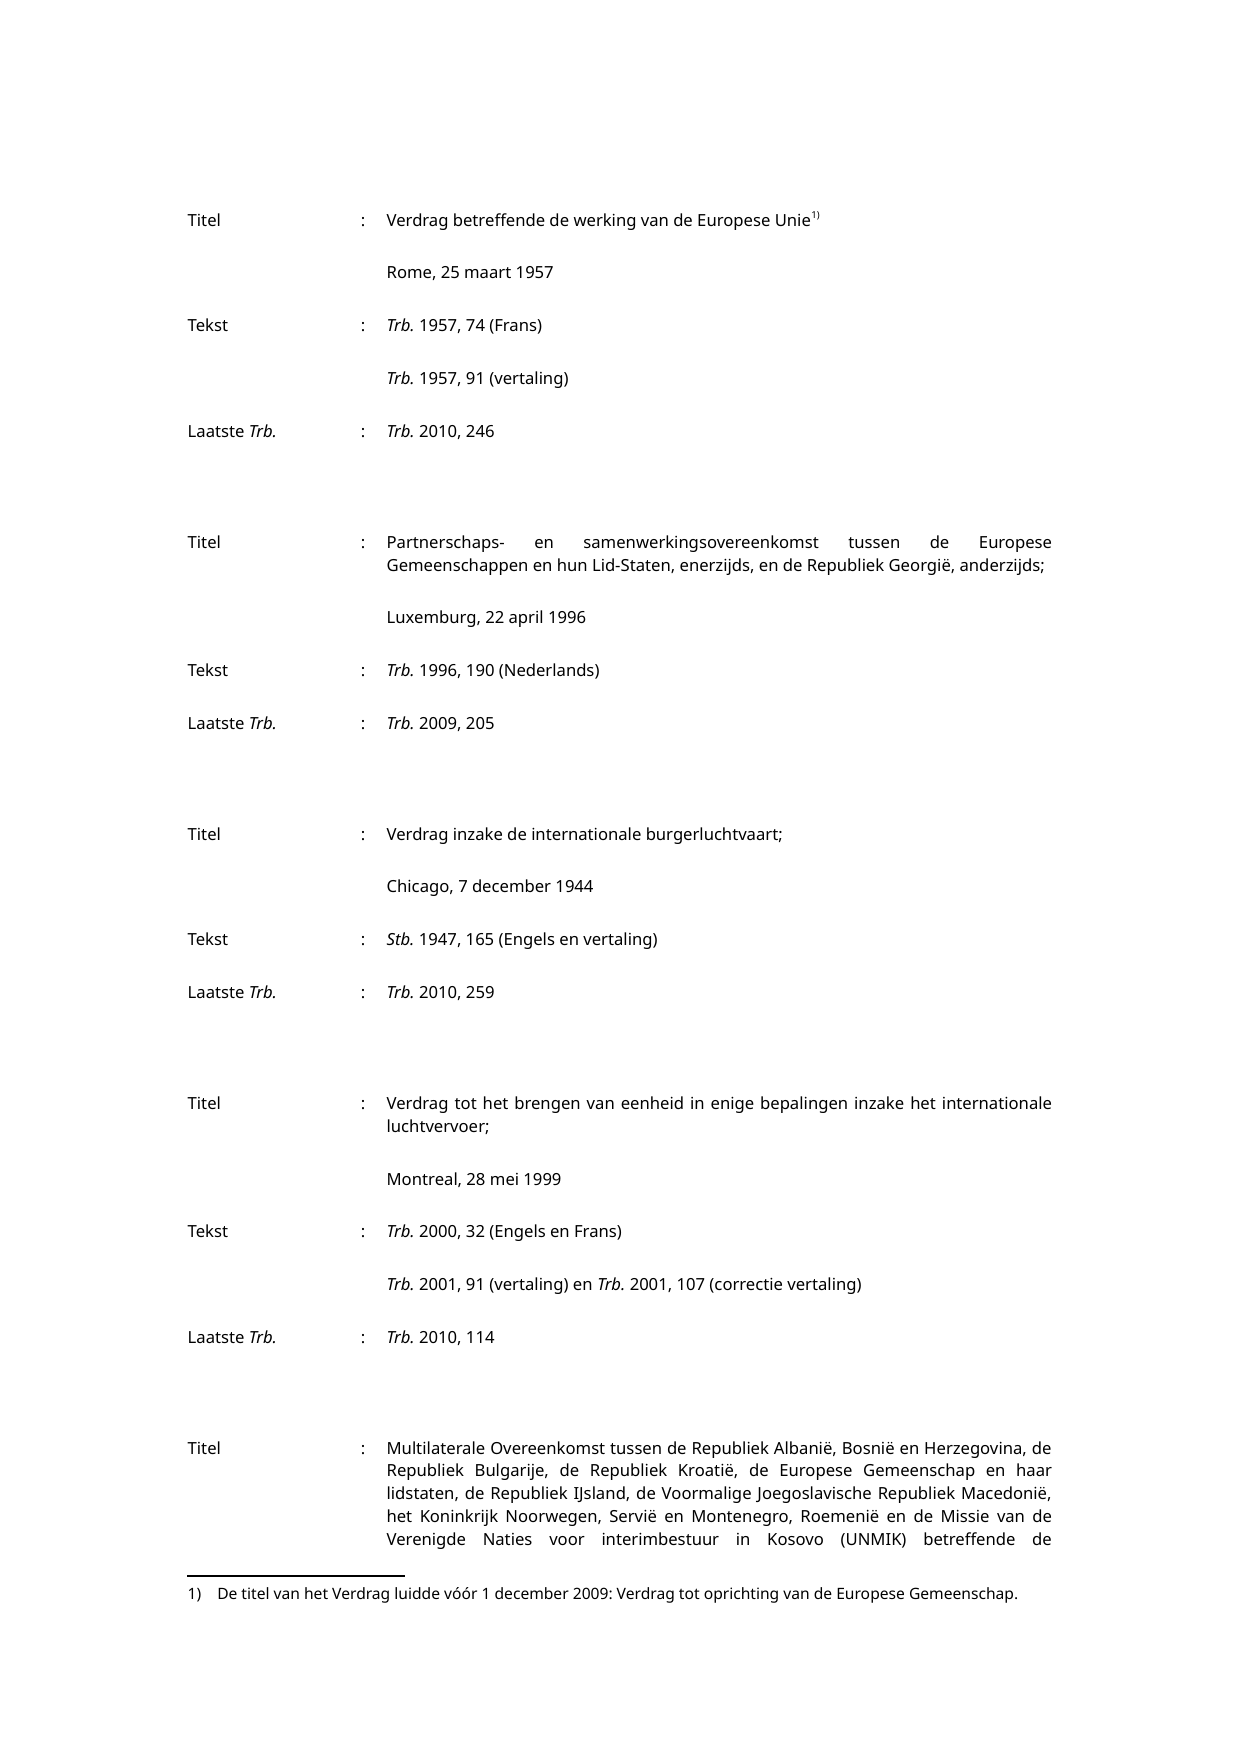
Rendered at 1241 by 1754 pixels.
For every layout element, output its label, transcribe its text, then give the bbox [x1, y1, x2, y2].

table_cell Trb. 2009, 205 [386, 711, 1053, 764]
table_cell [386, 1033, 1053, 1092]
table_cell Tekst [188, 314, 361, 419]
table_cell Titel [188, 209, 361, 314]
table_cell Verdrag inzake de internationale burgerluchtvaart; Chicago, 7 december 1944 [386, 823, 1053, 928]
table_cell Tekst [188, 1220, 361, 1325]
table_cell [361, 1378, 386, 1436]
table_cell Titel [188, 530, 361, 658]
table_cell Laatste Trb. [188, 981, 361, 1033]
table_cell [361, 1033, 386, 1092]
table_cell [188, 1033, 361, 1092]
table_cell Partnerschaps- en samenwerkingsovereenkomst tussen de Europese Gemeenschappen en hun Lid-Staten, enerzijds, en de Republiek Georgië, anderzijds; Luxemburg, 22 april 1996 [386, 530, 1053, 658]
table_cell [386, 150, 1053, 208]
table_cell Titel [188, 1092, 361, 1220]
table_cell Multilaterale Overeenkomst tussen de Republiek Albanië, Bosnië en Herzegovina, de Republiek Bulgarije, de Republiek Kroatië, de Europese Gemeenschap en haar lidstaten, de Republiek IJsland, de Voormalige Joegoslavische Republiek Macedonië, het Koninkrijk Noorwegen, Servië en Montenegro, Roemenië en de Missie van de Verenigde Naties voor interimbestuur in Kosovo (UNMIK) betreffende de [386, 1436, 1053, 1550]
table_cell Laatste Trb. [188, 711, 361, 764]
table_cell : [361, 1325, 386, 1378]
table_cell Verdrag tot het brengen van eenheid in enige bepalingen inzake het internationale luchtvervoer; Montreal, 28 mei 1999 [386, 1092, 1053, 1220]
table_cell [188, 764, 361, 822]
table_cell Laatste Trb. [188, 419, 361, 472]
table_cell [361, 764, 386, 822]
table_cell : [361, 659, 386, 711]
table_cell Trb. 2010, 246 [386, 419, 1053, 472]
table_cell : [361, 1092, 386, 1220]
table_cell : [361, 530, 386, 658]
table_cell : [361, 209, 386, 314]
table_cell : [361, 1436, 386, 1550]
table_cell Trb. 1996, 190 (Nederlands) [386, 659, 1053, 711]
table_cell [386, 764, 1053, 822]
table_cell : [361, 928, 386, 981]
table_cell : [361, 711, 386, 764]
table_cell [361, 150, 386, 208]
table_cell Tekst [188, 928, 361, 981]
table_cell Tekst [188, 659, 361, 711]
table_cell [386, 472, 1053, 530]
table_cell [188, 1378, 361, 1436]
table_cell : [361, 1220, 386, 1325]
table_cell : [361, 419, 386, 472]
table_cell Titel [188, 1436, 361, 1550]
table_cell Titel [188, 823, 361, 928]
table_cell Laatste Trb. [188, 1325, 361, 1378]
table_cell : [361, 314, 386, 419]
table_cell Verdrag betreffende de werking van de Europese Unie Rome, 25 maart 1957 [386, 209, 1053, 314]
table_cell Trb. 2010, 259 [386, 981, 1053, 1033]
table_cell [361, 472, 386, 530]
table_cell Trb. 2010, 114 [386, 1325, 1053, 1378]
table_cell [188, 150, 361, 208]
table_cell : [361, 823, 386, 928]
table_cell [188, 472, 361, 530]
table_cell [386, 1378, 1053, 1436]
table_cell Trb. 1957, 74 (Frans) Trb. 1957, 91 (vertaling) [386, 314, 1053, 419]
table_cell Stb. 1947, 165 (Engels en vertaling) [386, 928, 1053, 981]
table_cell : [361, 981, 386, 1033]
table_cell Trb. 2000, 32 (Engels en Frans) Trb. 2001, 91 (vertaling) en Trb. 2001, 107 (correctie vertaling) [386, 1220, 1053, 1325]
